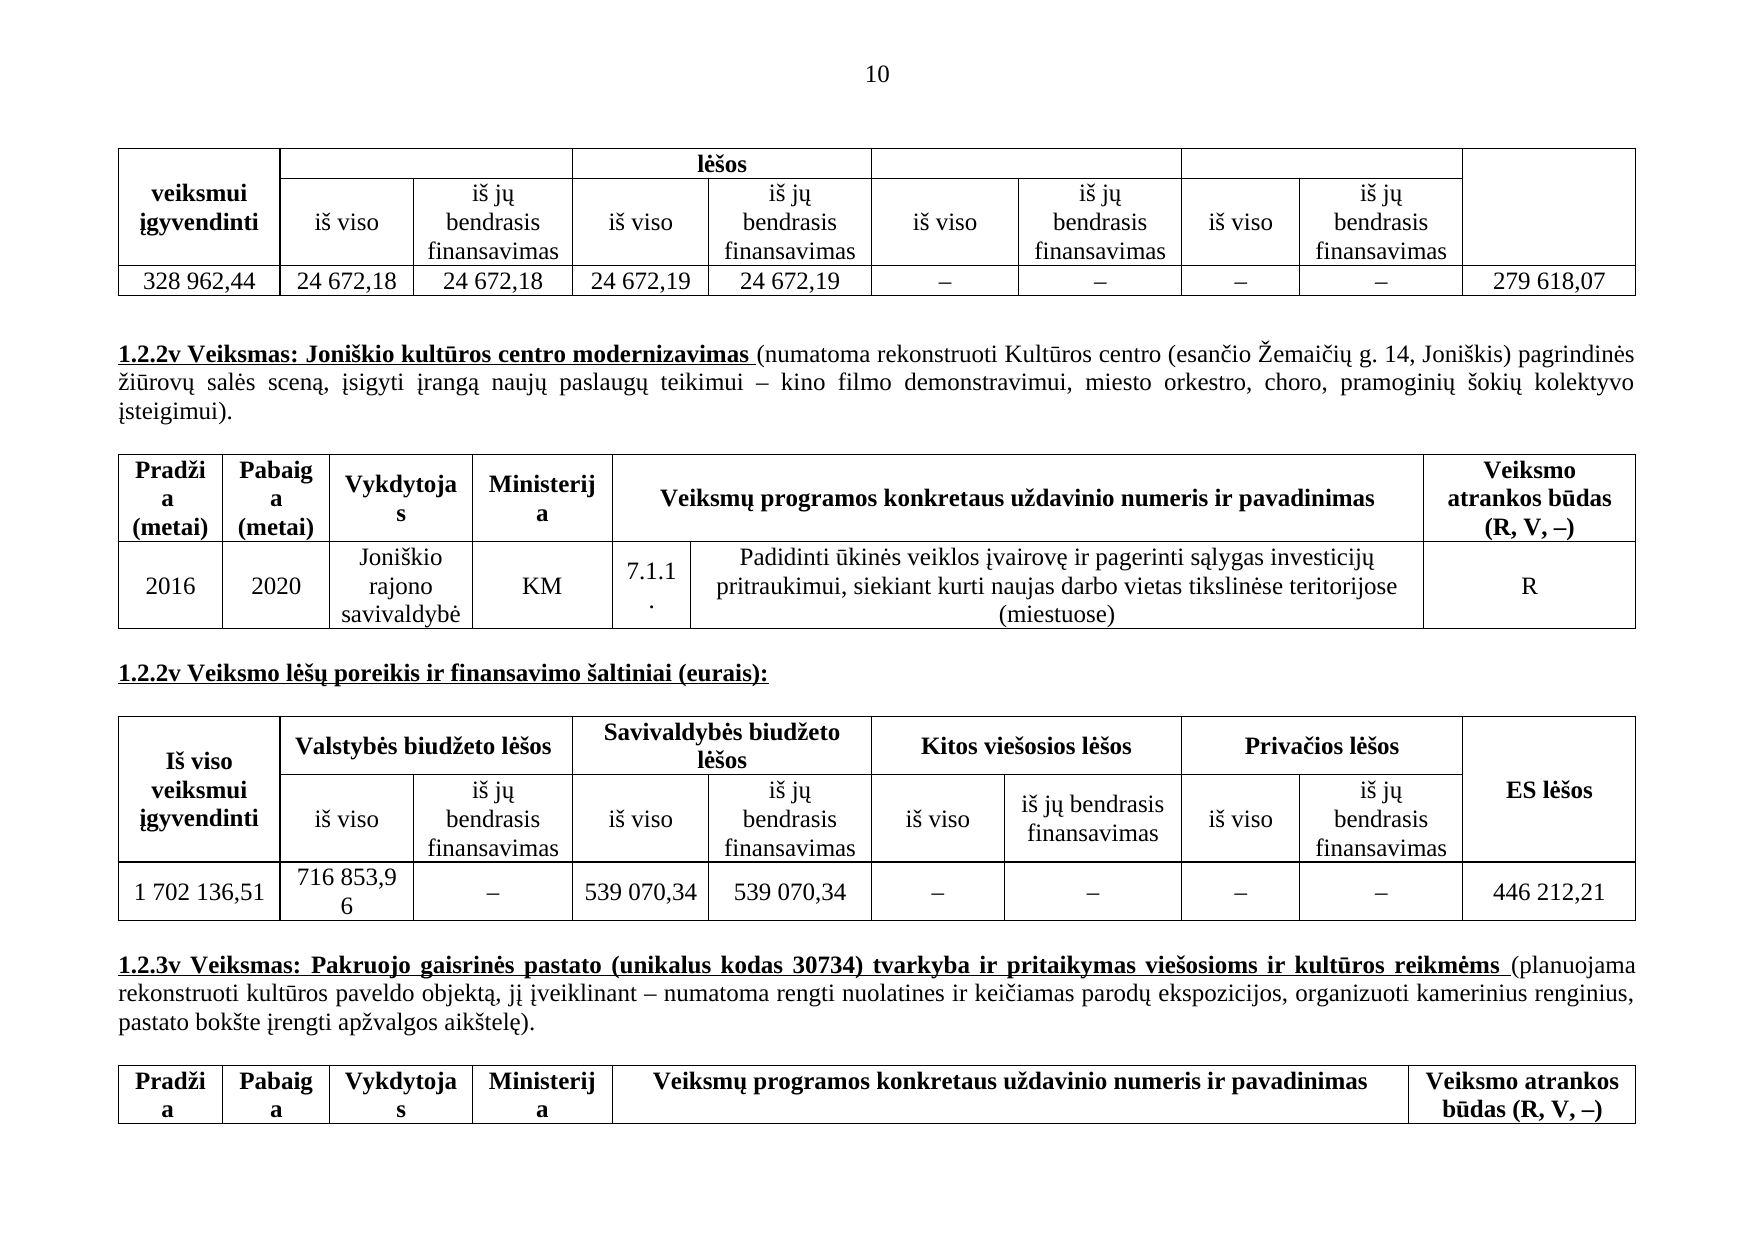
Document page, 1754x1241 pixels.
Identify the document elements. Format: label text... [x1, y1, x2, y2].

table_cell KM [473, 542, 612, 628]
table_cell – [1019, 266, 1181, 294]
table_cell 2020 [223, 542, 329, 628]
table_cell 2016 [119, 542, 222, 628]
table_cell 1 702 136,51 [119, 863, 279, 920]
table_header Kitos viešosios lėšos [872, 717, 1181, 774]
table_cell iš viso [872, 179, 1018, 265]
table_cell iš viso [281, 775, 413, 861]
table_cell 446 212,21 [1463, 863, 1635, 920]
table_header Veiksmo atrankos būdas (R, V, –) [1409, 1066, 1635, 1123]
table_cell iš jų bendrasis finansavimas [414, 775, 572, 861]
table_cell 7.1.1. [613, 542, 690, 628]
table_cell iš viso [1182, 179, 1299, 265]
text 1.2.2v Veiksmas: Joniškio kultūros centro modernizavimas (numatoma rekonstruoti Kultūros centro (esančio Žemaičių g. 14, Joniškis) pagrindinės žiūrovų salės sceną, įsigyti įrangą naujų paslaugų teikimui – kino filmo demonstravimui, miesto orkestro, choro, pramoginių šokių kolektyvo įsteigimui). [118, 339, 1636, 425]
table_cell – [1300, 266, 1462, 294]
table_cell iš viso [573, 179, 708, 265]
table_header Pabaiga [223, 1066, 329, 1123]
text 1.2.3v Veiksmas: Pakruojo gaisrinės pastato (unikalus kodas 30734) tvarkyba ir pritaikymas viešosioms ir kultūros reikmėms (planuojama rekonstruoti kultūros paveldo objektą, jį įveiklinant – numatoma rengti nuolatines ir keičiamas parodų ekspozicijos, organizuoti kamerinius renginius, pastato bokšte įrengti apžvalgos aikštelę). [118, 950, 1636, 1036]
table_header Pabaiga (metai) [223, 455, 329, 541]
table_header [1463, 149, 1635, 265]
table_cell 716 853,96 [281, 863, 413, 920]
table_header Privačios lėšos [1182, 717, 1462, 774]
table_cell 24 672,18 [281, 266, 413, 294]
table_header Pradžia [119, 1066, 222, 1123]
table_cell 24 672,19 [709, 266, 871, 294]
table_cell 539 070,34 [573, 863, 708, 920]
table_header [872, 149, 1181, 177]
table_header [281, 149, 572, 177]
table_cell Padidinti ūkinės veiklos įvairovę ir pagerinti sąlygas investicijų pritraukimui, siekiant kurti naujas darbo vietas tikslinėse teritorijose (miestuose) [691, 542, 1423, 628]
table_cell – [1300, 863, 1462, 920]
table_cell iš viso [281, 179, 413, 265]
table_cell – [1005, 863, 1181, 920]
table_cell iš jų bendrasis finansavimas [1005, 775, 1181, 861]
table_cell iš jų bendrasis finansavimas [1019, 179, 1181, 265]
table_cell 279 618,07 [1463, 266, 1635, 294]
table_cell 24 672,18 [414, 266, 572, 294]
table_cell – [414, 863, 572, 920]
table_header Iš viso veiksmui įgyvendinti [119, 717, 279, 861]
table_cell iš jų bendrasis finansavimas [709, 179, 871, 265]
table_cell 539 070,34 [709, 863, 871, 920]
table_header Vykdytojas [330, 455, 472, 541]
table_cell Joniškio rajono savivaldybė [330, 542, 472, 628]
table_cell 328 962,44 [119, 266, 279, 294]
table_cell R [1424, 542, 1635, 628]
table_cell iš jų bendrasis finansavimas [709, 775, 871, 861]
table_cell 24 672,19 [573, 266, 708, 294]
table_cell iš viso [872, 775, 1004, 861]
table_header Veiksmų programos konkretaus uždavinio numeris ir pavadinimas [613, 455, 1423, 541]
table_header Pradžia (metai) [119, 455, 222, 541]
table_header Savivaldybės biudžeto lėšos [573, 717, 871, 774]
table_header ES lėšos [1463, 717, 1635, 861]
table_cell – [872, 863, 1004, 920]
table_header Ministerija [473, 1066, 612, 1123]
table_cell iš jų bendrasis finansavimas [1300, 775, 1462, 861]
table_header lėšos [573, 149, 871, 177]
table_header Ministerija [473, 455, 612, 541]
table_cell iš viso [573, 775, 708, 861]
table_cell iš jų bendrasis finansavimas [414, 179, 572, 265]
table_header Valstybės biudžeto lėšos [281, 717, 572, 774]
table_cell – [1182, 863, 1299, 920]
table_cell iš jų bendrasis finansavimas [1300, 179, 1462, 265]
table_header Veiksmo atrankos būdas (R, V, –) [1424, 455, 1635, 541]
table_header Veiksmų programos konkretaus uždavinio numeris ir pavadinimas [613, 1066, 1408, 1123]
table_header [1182, 149, 1462, 177]
table_cell iš viso [1182, 775, 1299, 861]
table_cell – [1182, 266, 1299, 294]
table_cell – [872, 266, 1018, 294]
table_header Vykdytojas [330, 1066, 472, 1123]
table_header veiksmui įgyvendinti [119, 149, 279, 265]
text 1.2.2v Veiksmo lėšų poreikis ir finansavimo šaltiniai (eurais): [118, 658, 1636, 687]
